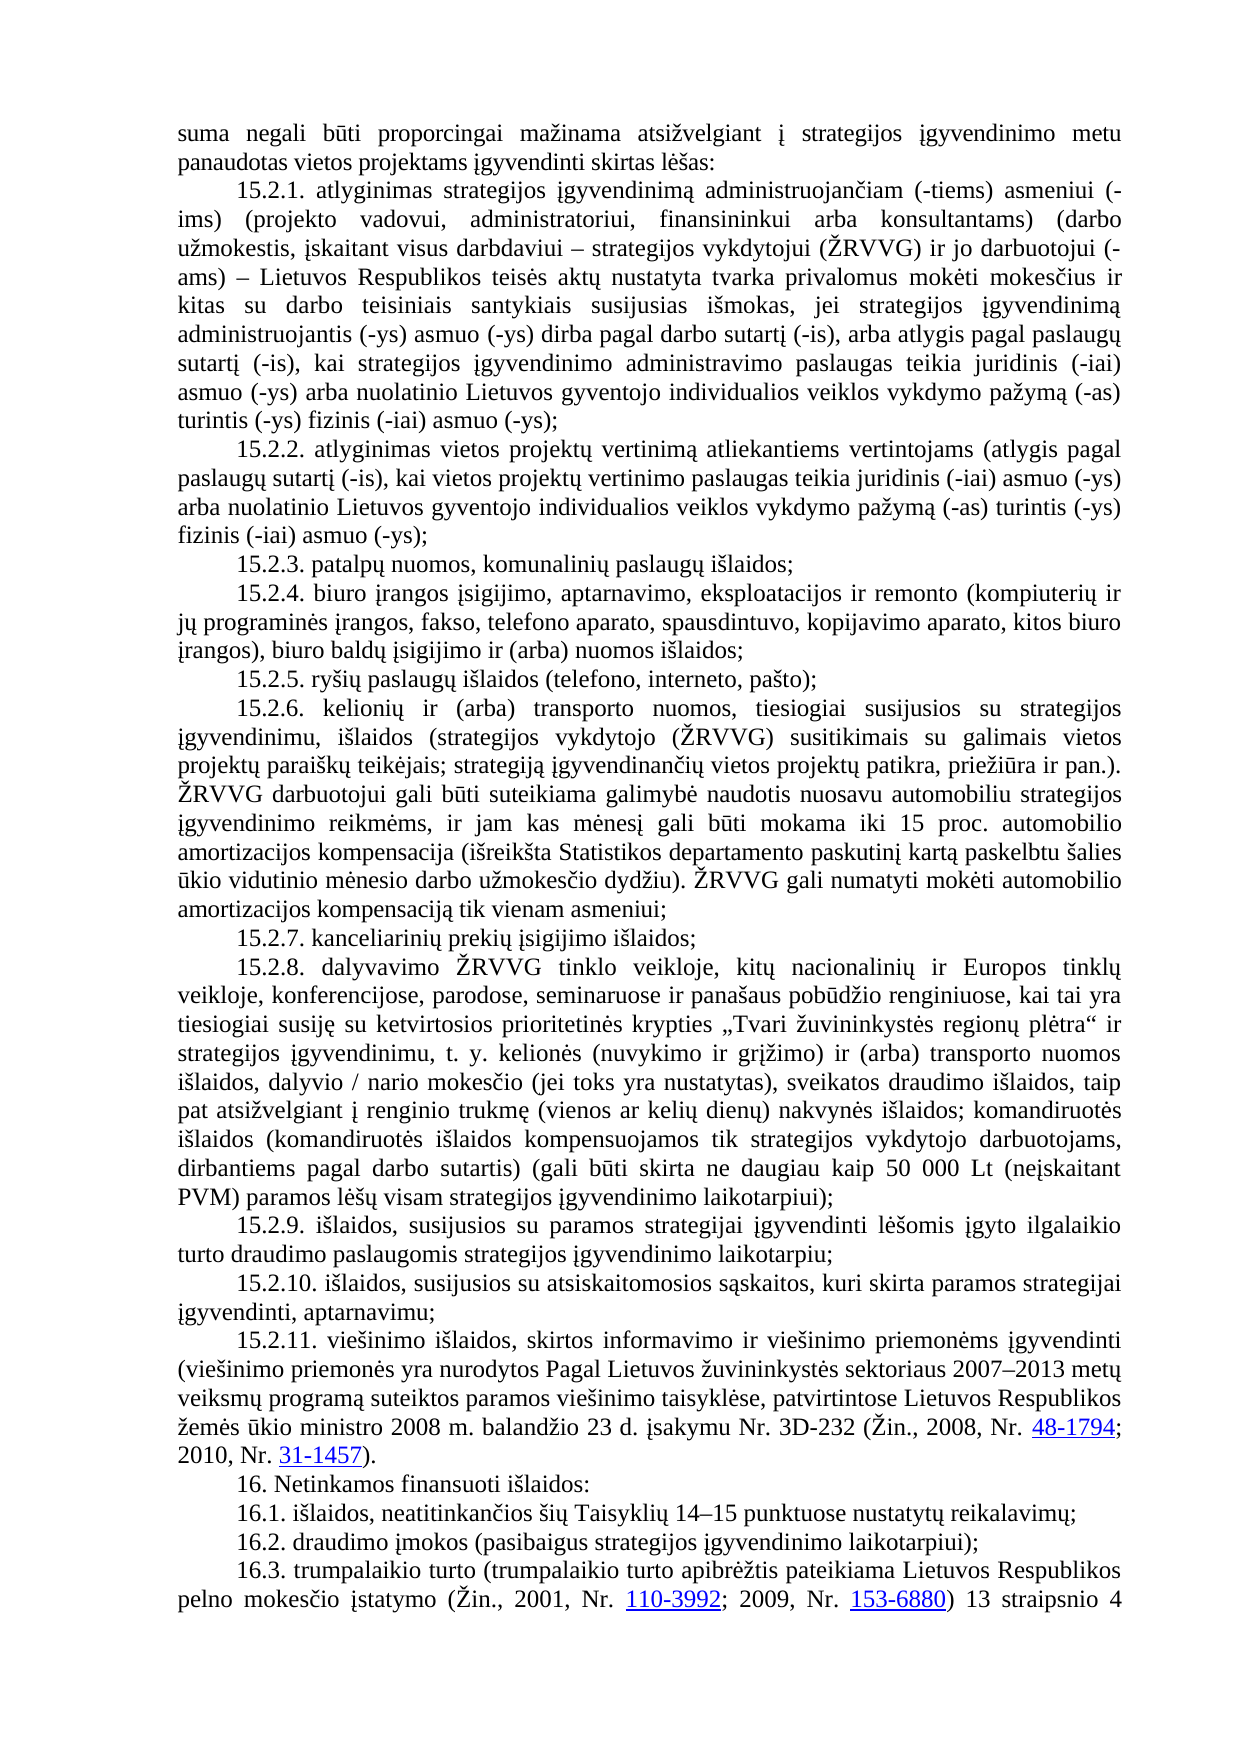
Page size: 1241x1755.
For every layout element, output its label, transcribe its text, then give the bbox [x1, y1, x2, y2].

text 15.2.6. kelionių ir (arba) transporto nuomos, tiesiogiai susijusios su strategijos įgyvendinimu, išlaidos (strategijos vykdytojo (ŽRVVG) susitikimais su galimais vietos projektų paraiškų teikėjais; strategiją įgyvendinančių vietos projektų patikra, priežiūra ir pan.). ŽRVVG darbuotojui gali būti suteikiama galimybė naudotis nuosavu automobiliu strategijos įgyvendinimo reikmėms, ir jam kas mėnesį gali būti mokama iki 15 proc. automobilio amortizacijos kompensacija (išreikšta Statistikos departamento paskutinį kartą paskelbtu šalies ūkio vidutinio mėnesio darbo užmokesčio dydžiu). ŽRVVG gali numatyti mokėti automobilio amortizacijos kompensaciją tik vienam asmeniui; [177, 693, 1122, 923]
text 15.2.11. viešinimo išlaidos, skirtos informavimo ir viešinimo priemonėms įgyvendinti (viešinimo priemonės yra nurodytos Pagal Lietuvos žuvininkystės sektoriaus 2007–2013 metų veiksmų programą suteiktos paramos viešinimo taisyklėse, patvirtintose Lietuvos Respublikos žemės ūkio ministro 2008 m. balandžio 23 d. įsakymu Nr. 3D-232 (Žin., 2008, Nr. 48-1794; 2010, Nr. 31-1457). [177, 1326, 1122, 1469]
text 16.1. išlaidos, neatitinkančios šių Taisyklių 14–15 punktuose nustatytų reikalavimų; [177, 1498, 1122, 1527]
text 16. Netinkamos finansuoti išlaidos: [177, 1469, 1122, 1498]
text 15.2.3. patalpų nuomos, komunalinių paslaugų išlaidos; [177, 549, 1122, 578]
text 16.2. draudimo įmokos (pasibaigus strategijos įgyvendinimo laikotarpiui); [177, 1527, 1122, 1556]
text 15.2.5. ryšių paslaugų išlaidos (telefono, interneto, pašto); [177, 664, 1122, 693]
text 15.2.4. biuro įrangos įsigijimo, aptarnavimo, eksploatacijos ir remonto (kompiuterių ir jų programinės įrangos, fakso, telefono aparato, spausdintuvo, kopijavimo aparato, kitos biuro įrangos), biuro baldų įsigijimo ir (arba) nuomos išlaidos; [177, 578, 1122, 664]
text 15.2.1. atlyginimas strategijos įgyvendinimą administruojančiam (-tiems) asmeniui (-ims) (projekto vadovui, administratoriui, finansininkui arba konsultantams) (darbo užmokestis, įskaitant visus darbdaviui – strategijos vykdytojui (ŽRVVG) ir jo darbuotojui (-ams) – Lietuvos Respublikos teisės aktų nustatyta tvarka privalomus mokėti mokesčius ir kitas su darbo teisiniais santykiais susijusias išmokas, jei strategijos įgyvendinimą administruojantis (-ys) asmuo (-ys) dirba pagal darbo sutartį (-is), arba atlygis pagal paslaugų sutartį (-is), kai strategijos įgyvendinimo administravimo paslaugas teikia juridinis (-iai) asmuo (-ys) arba nuolatinio Lietuvos gyventojo individualios veiklos vykdymo pažymą (-as) turintis (-ys) fizinis (-iai) asmuo (-ys); [177, 176, 1122, 434]
text 15.2.8. dalyvavimo ŽRVVG tinklo veikloje, kitų nacionalinių ir Europos tinklų veikloje, konferencijose, parodose, seminaruose ir panašaus pobūdžio renginiuose, kai tai yra tiesiogiai susiję su ketvirtosios prioritetinės krypties „Tvari žuvininkystės regionų plėtra“ ir strategijos įgyvendinimu, t. y. kelionės (nuvykimo ir grįžimo) ir (arba) transporto nuomos išlaidos, dalyvio / nario mokesčio (jei toks yra nustatytas), sveikatos draudimo išlaidos, taip pat atsižvelgiant į renginio trukmę (vienos ar kelių dienų) nakvynės išlaidos; komandiruotės išlaidos (komandiruotės išlaidos kompensuojamos tik strategijos vykdytojo darbuotojams, dirbantiems pagal darbo sutartis) (gali būti skirta ne daugiau kaip 50 000 Lt (neįskaitant PVM) paramos lėšų visam strategijos įgyvendinimo laikotarpiui); [177, 952, 1122, 1211]
text 15.2.7. kanceliarinių prekių įsigijimo išlaidos; [177, 923, 1122, 952]
text 15.2.10. išlaidos, susijusios su atsiskaitomosios sąskaitos, kuri skirta paramos strategijai įgyvendinti, aptarnavimu; [177, 1268, 1122, 1326]
text suma negali būti proporcingai mažinama atsižvelgiant į strategijos įgyvendinimo metu panaudotas vietos projektams įgyvendinti skirtas lėšas: [177, 118, 1122, 176]
text 15.2.9. išlaidos, susijusios su paramos strategijai įgyvendinti lėšomis įgyto ilgalaikio turto draudimo paslaugomis strategijos įgyvendinimo laikotarpiu; [177, 1211, 1122, 1268]
text 16.3. trumpalaikio turto (trumpalaikio turto apibrėžtis pateikiama Lietuvos Respublikos pelno mokesčio įstatymo (Žin., 2001, Nr. 110-3992; 2009, Nr. 153-6880) 13 straipsnio 4 [177, 1556, 1122, 1613]
text 15.2.2. atlyginimas vietos projektų vertinimą atliekantiems vertintojams (atlygis pagal paslaugų sutartį (-is), kai vietos projektų vertinimo paslaugas teikia juridinis (-iai) asmuo (-ys) arba nuolatinio Lietuvos gyventojo individualios veiklos vykdymo pažymą (-as) turintis (-ys) fizinis (-iai) asmuo (-ys); [177, 434, 1122, 549]
